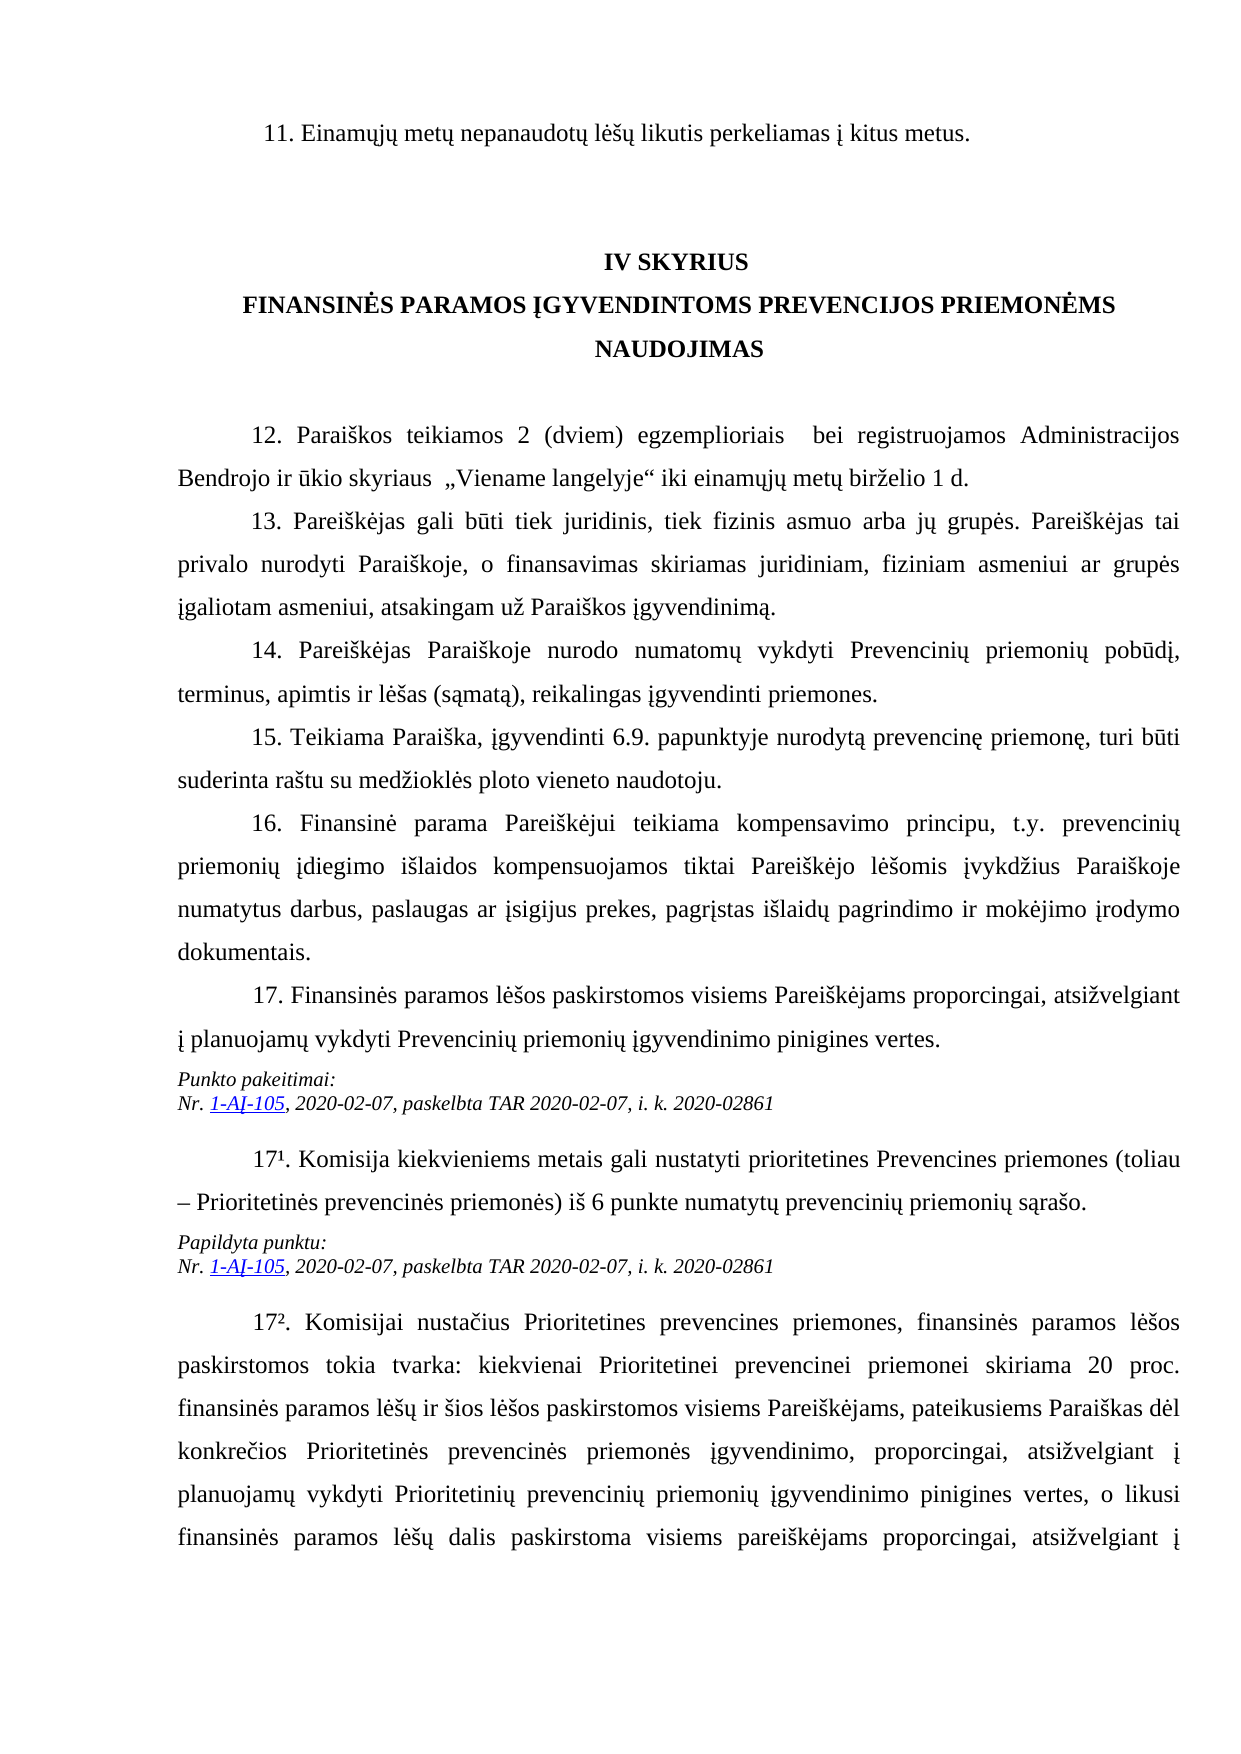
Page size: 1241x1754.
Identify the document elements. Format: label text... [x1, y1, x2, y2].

text Nr. 1-AĮ-105, 2020-02-07, paskelbta TAR 2020-02-07, i. k. 2020-02861 [177, 1254, 1181, 1278]
text 15. Teikiama Paraiška, įgyvendinti 6.9. papunktyje nurodytą prevencinę priemonę, turi būti suderinta raštu su medžioklės ploto vieneto naudotoju. [177, 722, 1181, 794]
text Papildyta punktu: [177, 1230, 1181, 1254]
text Punkto pakeitimai: [177, 1067, 1181, 1091]
text Nr. 1-AĮ-105, 2020-02-07, paskelbta TAR 2020-02-07, i. k. 2020-02861 [177, 1091, 1181, 1115]
text IV SKYRIUS [177, 247, 1181, 276]
text 14. Pareiškėjas Paraiškoje nurodo numatomų vykdyti Prevencinių priemonių pobūdį, terminus, apimtis ir lėšas (sąmatą), reikalingas įgyvendinti priemones. [177, 636, 1181, 707]
text FINANSINĖS PARAMOS ĮGYVENDINTOMS PREVENCIJOS PRIEMONĖMS NAUDOJIMAS [177, 291, 1181, 362]
text 16. Finansinė parama Pareiškėjui teikiama kompensavimo principu, t.y. prevencinių priemonių įdiegimo išlaidos kompensuojamos tiktai Pareiškėjo lėšomis įvykdžius Paraiškoje numatytus darbus, paslaugas ar įsigijus prekes, pagrįstas išlaidų pagrindimo ir mokėjimo įrodymo dokumentais. [177, 808, 1181, 966]
text 17². Komisijai nustačius Prioritetines prevencines priemones, finansinės paramos lėšos paskirstomos tokia tvarka: kiekvienai Prioritetinei prevencinei priemonei skiriama 20 proc. finansinės paramos lėšų ir šios lėšos paskirstomos visiems Pareiškėjams, pateikusiems Paraiškas dėl konkrečios Prioritetinės prevencinės priemonės įgyvendinimo, proporcingai, atsižvelgiant į planuojamų vykdyti Prioritetinių prevencinių priemonių įgyvendinimo pinigines vertes, o likusi finansinės paramos lėšų dalis paskirstoma visiems pareiškėjams proporcingai, atsižvelgiant į [177, 1307, 1181, 1551]
text 17¹. Komisija kiekvieniems metais gali nustatyti prioritetines Prevencines priemones (toliau – Prioritetinės prevencinės priemonės) iš 6 punkte numatytų prevencinių priemonių sąrašo. [177, 1144, 1181, 1216]
text 13. Pareiškėjas gali būti tiek juridinis, tiek fizinis asmuo arba jų grupės. Pareiškėjas tai privalo nurodyti Paraiškoje, o finansavimas skiriamas juridiniam, fiziniam asmeniui ar grupės įgaliotam asmeniui, atsakingam už Paraiškos įgyvendinimą. [177, 506, 1181, 621]
text 12. Paraiškos teikiamos 2 (dviem) egzemplioriais bei registruojamos Administracijos Bendrojo ir ūkio skyriaus „Viename langelyje“ iki einamųjų metų birželio 1 d. [177, 420, 1181, 492]
text 17. Finansinės paramos lėšos paskirstomos visiems Pareiškėjams proporcingai, atsižvelgiant į planuojamų vykdyti Prevencinių priemonių įgyvendinimo pinigines vertes. [177, 981, 1181, 1052]
text 11. Einamųjų metų nepanaudotų lėšų likutis perkeliamas į kitus metus. [263, 118, 1181, 147]
